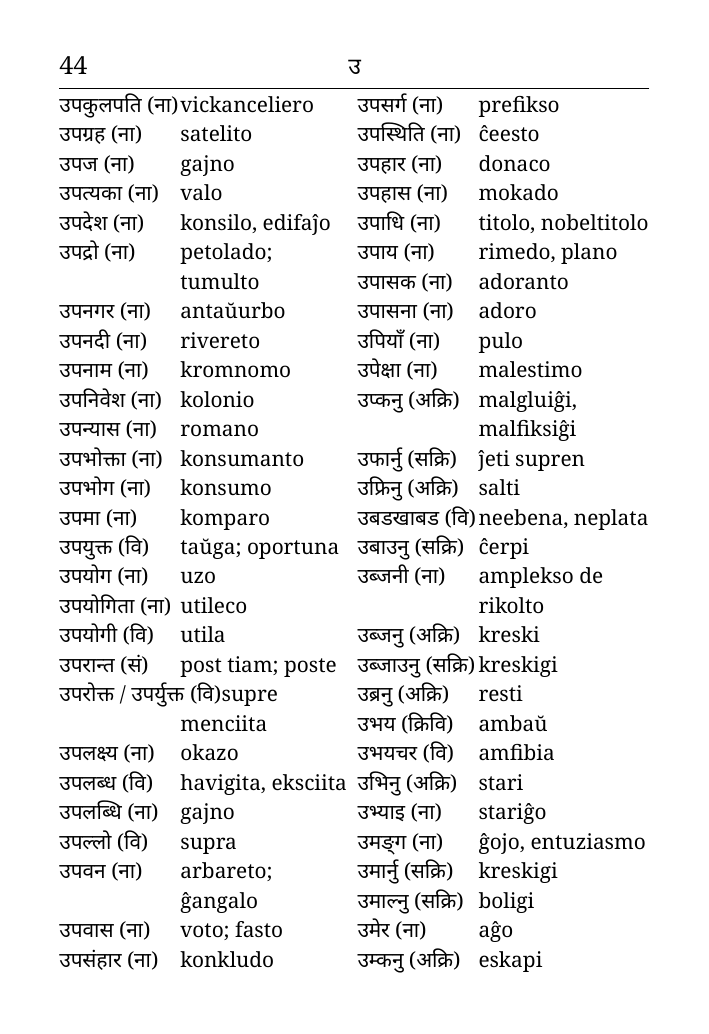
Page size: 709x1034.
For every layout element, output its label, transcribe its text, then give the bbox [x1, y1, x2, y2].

text उब्जनी (ना) amplekso de rikolto [357, 560, 649, 619]
text उपहार (ना) donaco [357, 148, 649, 177]
text उभ्याइ (ना) stariĝo [357, 796, 649, 826]
text उपभोक्ता (ना) konsumanto [59, 442, 351, 472]
text उपन्यास (ना) romano [59, 413, 351, 442]
text उमङ्ग (ना) ĝojo, entuziasmo [357, 826, 649, 855]
text उमार्नु (सक्रि) kreskigi [357, 855, 649, 884]
text उपकुलपति (ना) vickanceliero [59, 89, 351, 118]
text उपियाँ (ना) pulo [357, 324, 649, 354]
text उबाउनु (सक्रि) ĉerpi [357, 531, 649, 560]
text उपयोगिता (ना) utileco [59, 590, 351, 619]
text उपत्यका (ना) valo [59, 177, 351, 207]
text उपरोक्त / उपर्युक्त (वि) supre menciita [59, 678, 351, 737]
text उभिनु (अक्रि) stari [357, 767, 649, 796]
text उपसंहार (ना) konkludo [59, 943, 351, 973]
text उमेर (ना) aĝo [357, 914, 649, 943]
text उभय (क्रिवि) ambaŭ [357, 708, 649, 737]
text उपदेश (ना) konsilo, edifaĵo [59, 207, 351, 236]
text उपज (ना) gajno [59, 148, 351, 177]
text उमाल्नु (सक्रि) boligi [357, 884, 649, 914]
text उपाधि (ना) titolo, nobeltitolo [357, 207, 649, 236]
text उफ्रिनु (अक्रि) salti [357, 472, 649, 501]
text उपभोग (ना) konsumo [59, 472, 351, 501]
text उपयुक्त (वि) taŭga; oportuna [59, 531, 351, 560]
text उपयोगी (वि) utila [59, 619, 351, 649]
text उपल्लो (वि) supra [59, 826, 351, 855]
text उपनाम (ना) kromnomo [59, 354, 351, 383]
text उपहास (ना) mokado [357, 177, 649, 207]
text उपनगर (ना) antaŭurbo [59, 295, 351, 324]
text उपाय (ना) rimedo, plano [357, 236, 649, 266]
text उपलब्धि (ना) gajno [59, 796, 351, 826]
text उपवन (ना) arbareto; ĝangalo [59, 855, 351, 914]
text उपासना (ना) adoro [357, 295, 649, 324]
text उब्रनु (अक्रि) resti [357, 678, 649, 708]
text उपरान्त (सं) post tiam; poste [59, 649, 351, 678]
text उपासक (ना) adoranto [357, 266, 649, 295]
text उपनिवेश (ना) kolonio [59, 383, 351, 413]
text उपसर्ग (ना) prefikso [357, 89, 649, 118]
text उपेक्षा (ना) malestimo [357, 354, 649, 383]
text उपयोग (ना) uzo [59, 560, 351, 590]
text उब्जनु (अक्रि) kreski [357, 619, 649, 649]
text उपग्रह (ना) satelito [59, 118, 351, 148]
text उब्जाउनु (सक्रि) kreskigi [357, 649, 649, 678]
text उप्कनु (अक्रि) malgluiĝi, malfiksiĝi [357, 383, 649, 442]
text उपमा (ना) komparo [59, 501, 351, 531]
text उम्कनु (अक्रि) eskapi [357, 943, 649, 973]
text उपलब्ध (वि) havigita, eksciita [59, 767, 351, 796]
text उफार्नु (सक्रि) ĵeti supren [357, 442, 649, 472]
text उपलक्ष्य (ना) okazo [59, 737, 351, 767]
text उपनदी (ना) rivereto [59, 324, 351, 354]
text उपवास (ना) voto; fasto [59, 914, 351, 943]
text उपस्थिति (ना) ĉeesto [357, 118, 649, 148]
text उबडखाबड (वि) neebena, neplata [357, 501, 649, 531]
text उपद्रो (ना) petolado; tumulto [59, 236, 351, 295]
text उभयचर (वि) amfibia [357, 737, 649, 767]
